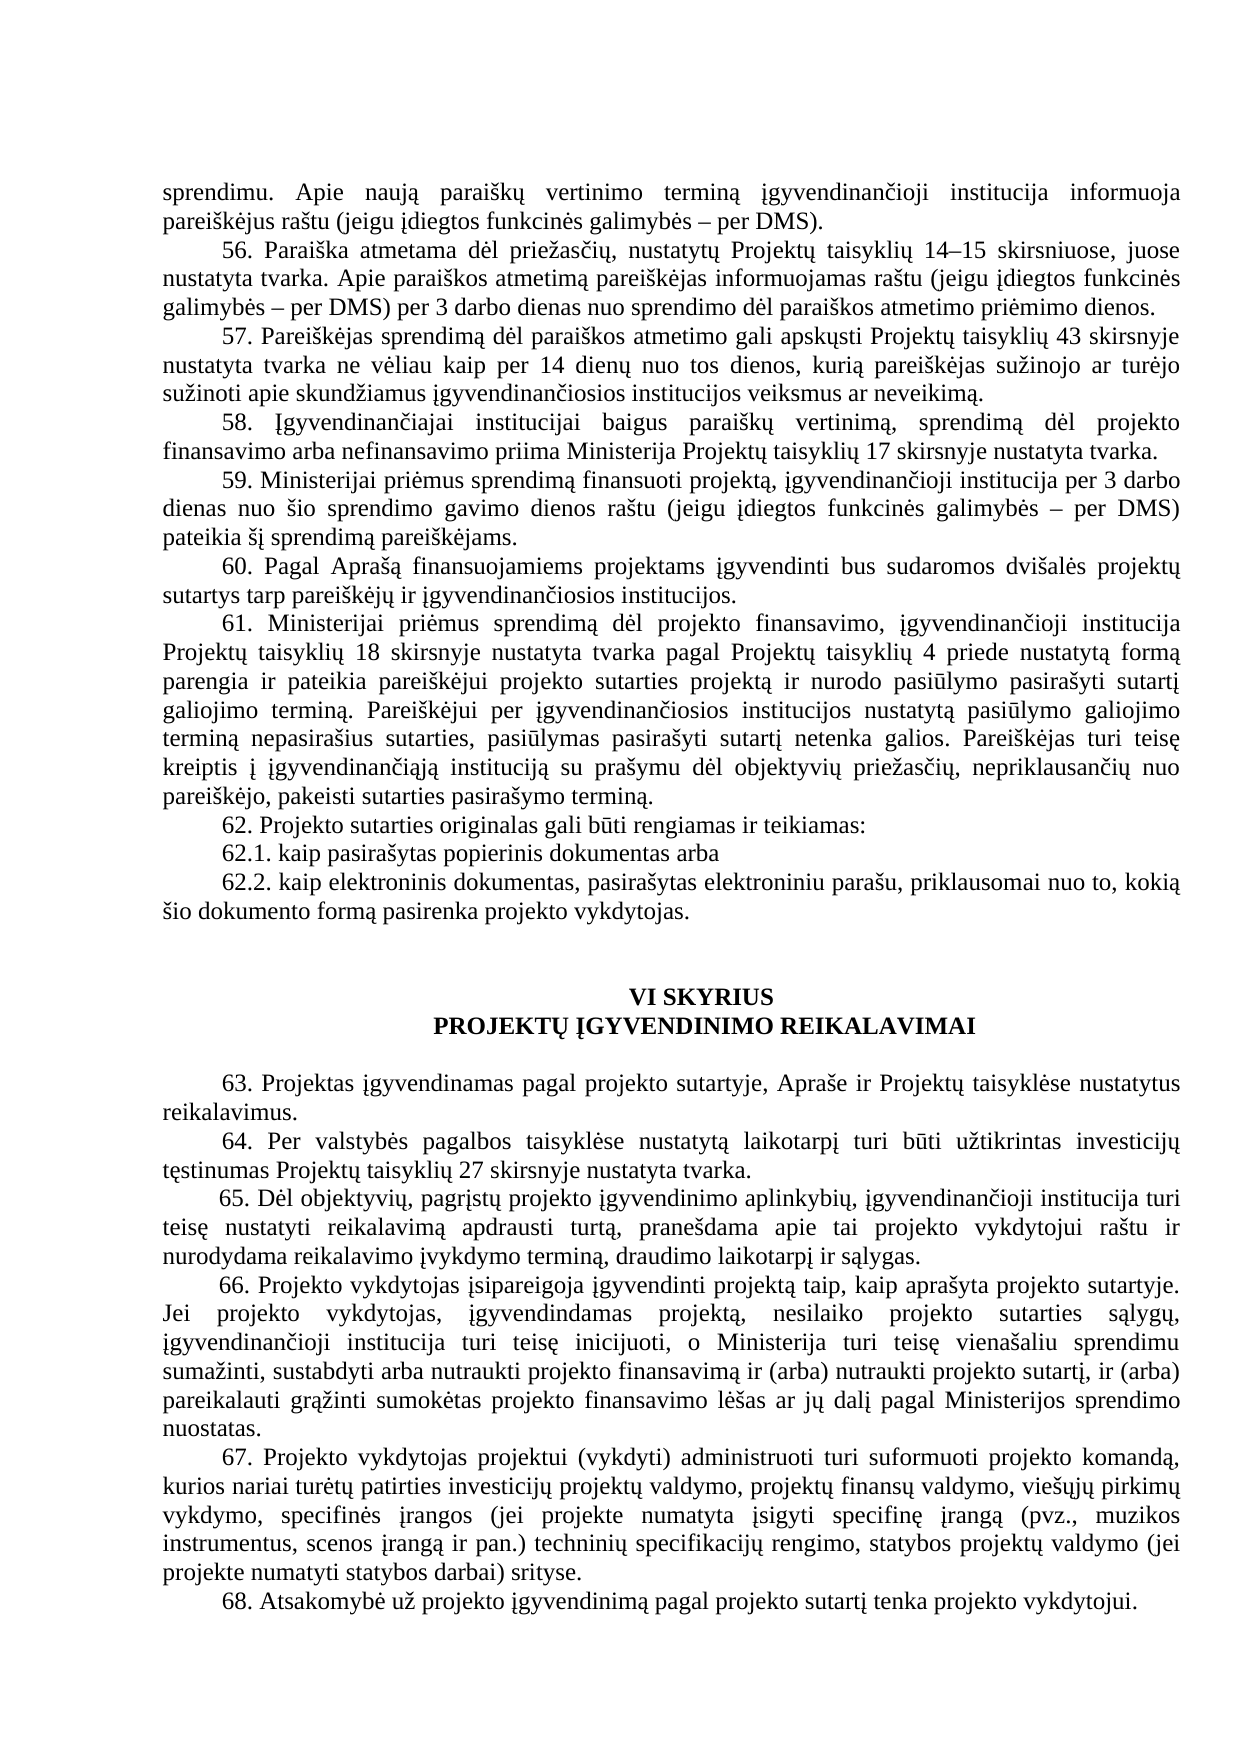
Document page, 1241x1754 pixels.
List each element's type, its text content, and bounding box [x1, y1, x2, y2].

text 63. Projektas įgyvendinamas pagal projekto sutartyje, Apraše ir Projektų taisyklėse nustatytus reikalavimus. [162, 1068, 1181, 1126]
text 65. Dėl objektyvių, pagrįstų projekto įgyvendinimo aplinkybių, įgyvendinančioji institucija turi teisę nustatyti reikalavimą apdrausti turtą, pranešdama apie tai projekto vykdytojui raštu ir nurodydama reikalavimo įvykdymo terminą, draudimo laikotarpį ir sąlygas. [162, 1183, 1181, 1270]
text 62.1. kaip pasirašytas popierinis dokumentas arba [162, 838, 1181, 867]
text 60. Pagal Aprašą finansuojamiems projektams įgyvendinti bus sudaromos dvišalės projektų sutartys tarp pareiškėjų ir įgyvendinančiosios institucijos. [162, 551, 1181, 608]
text 67. Projekto vykdytojas projektui (vykdyti) administruoti turi suformuoti projekto komandą, kurios nariai turėtų patirties investicijų projektų valdymo, projektų finansų valdymo, viešųjų pirkimų vykdymo, specifinės įrangos (jei projekte numatyta įsigyti specifinę įrangą (pvz., muzikos instrumentus, scenos įrangą ir pan.) techninių specifikacijų rengimo, statybos projektų valdymo (jei projekte numatyti statybos darbai) srityse. [162, 1442, 1181, 1586]
text 62. Projekto sutarties originalas gali būti rengiamas ir teikiamas: [162, 810, 1181, 838]
text 56. Paraiška atmetama dėl priežasčių, nustatytų Projektų taisyklių 14–15 skirsniuose, juose nustatyta tvarka. Apie paraiškos atmetimą pareiškėjas informuojamas raštu (jeigu įdiegtos funkcinės galimybės – per DMS) per 3 darbo dienas nuo sprendimo dėl paraiškos atmetimo priėmimo dienos. [162, 235, 1181, 321]
text VI SKYRIUS [162, 982, 1181, 1011]
text sprendimu. Apie naują paraiškų vertinimo terminą įgyvendinančioji institucija informuoja pareiškėjus raštu (jeigu įdiegtos funkcinės galimybės – per DMS). [162, 177, 1181, 235]
text 57. Pareiškėjas sprendimą dėl paraiškos atmetimo gali apskųsti Projektų taisyklių 43 skirsnyje nustatyta tvarka ne vėliau kaip per 14 dienų nuo tos dienos, kurią pareiškėjas sužinojo ar turėjo sužinoti apie skundžiamus įgyvendinančiosios institucijos veiksmus ar neveikimą. [162, 321, 1181, 407]
text 66. Projekto vykdytojas įsipareigoja įgyvendinti projektą taip, kaip aprašyta projekto sutartyje. Jei projekto vykdytojas, įgyvendindamas projektą, nesilaiko projekto sutarties sąlygų, įgyvendinančioji institucija turi teisę inicijuoti, o Ministerija turi teisę vienašaliu sprendimu sumažinti, sustabdyti arba nutraukti projekto finansavimą ir (arba) nutraukti projekto sutartį, ir (arba) pareikalauti grąžinti sumokėtas projekto finansavimo lėšas ar jų dalį pagal Ministerijos sprendimo nuostatas. [162, 1270, 1181, 1442]
text 58. Įgyvendinančiajai institucijai baigus paraiškų vertinimą, sprendimą dėl projekto finansavimo arba nefinansavimo priima Ministerija Projektų taisyklių 17 skirsnyje nustatyta tvarka. [162, 407, 1181, 465]
text PROJEKTŲ ĮGYVENDINIMO REIKALAVIMAI [162, 1011, 1181, 1040]
text 61. Ministerijai priėmus sprendimą dėl projekto finansavimo, įgyvendinančioji institucija Projektų taisyklių 18 skirsnyje nustatyta tvarka pagal Projektų taisyklių 4 priede nustatytą formą parengia ir pateikia pareiškėjui projekto sutarties projektą ir nurodo pasiūlymo pasirašyti sutartį galiojimo terminą. Pareiškėjui per įgyvendinančiosios institucijos nustatytą pasiūlymo galiojimo terminą nepasirašius sutarties, pasiūlymas pasirašyti sutartį netenka galios. Pareiškėjas turi teisę kreiptis į įgyvendinančiąją instituciją su prašymu dėl objektyvių priežasčių, nepriklausančių nuo pareiškėjo, pakeisti sutarties pasirašymo terminą. [162, 608, 1181, 810]
text 59. Ministerijai priėmus sprendimą finansuoti projektą, įgyvendinančioji institucija per 3 darbo dienas nuo šio sprendimo gavimo dienos raštu (jeigu įdiegtos funkcinės galimybės – per DMS) pateikia šį sprendimą pareiškėjams. [162, 465, 1181, 551]
text 64. Per valstybės pagalbos taisyklėse nustatytą laikotarpį turi būti užtikrintas investicijų tęstinumas Projektų taisyklių 27 skirsnyje nustatyta tvarka. [162, 1126, 1181, 1183]
text 62.2. kaip elektroninis dokumentas, pasirašytas elektroniniu parašu, priklausomai nuo to, kokią šio dokumento formą pasirenka projekto vykdytojas. [162, 867, 1181, 925]
text 68. Atsakomybė už projekto įgyvendinimą pagal projekto sutartį tenka projekto vykdytojui. [162, 1586, 1181, 1615]
